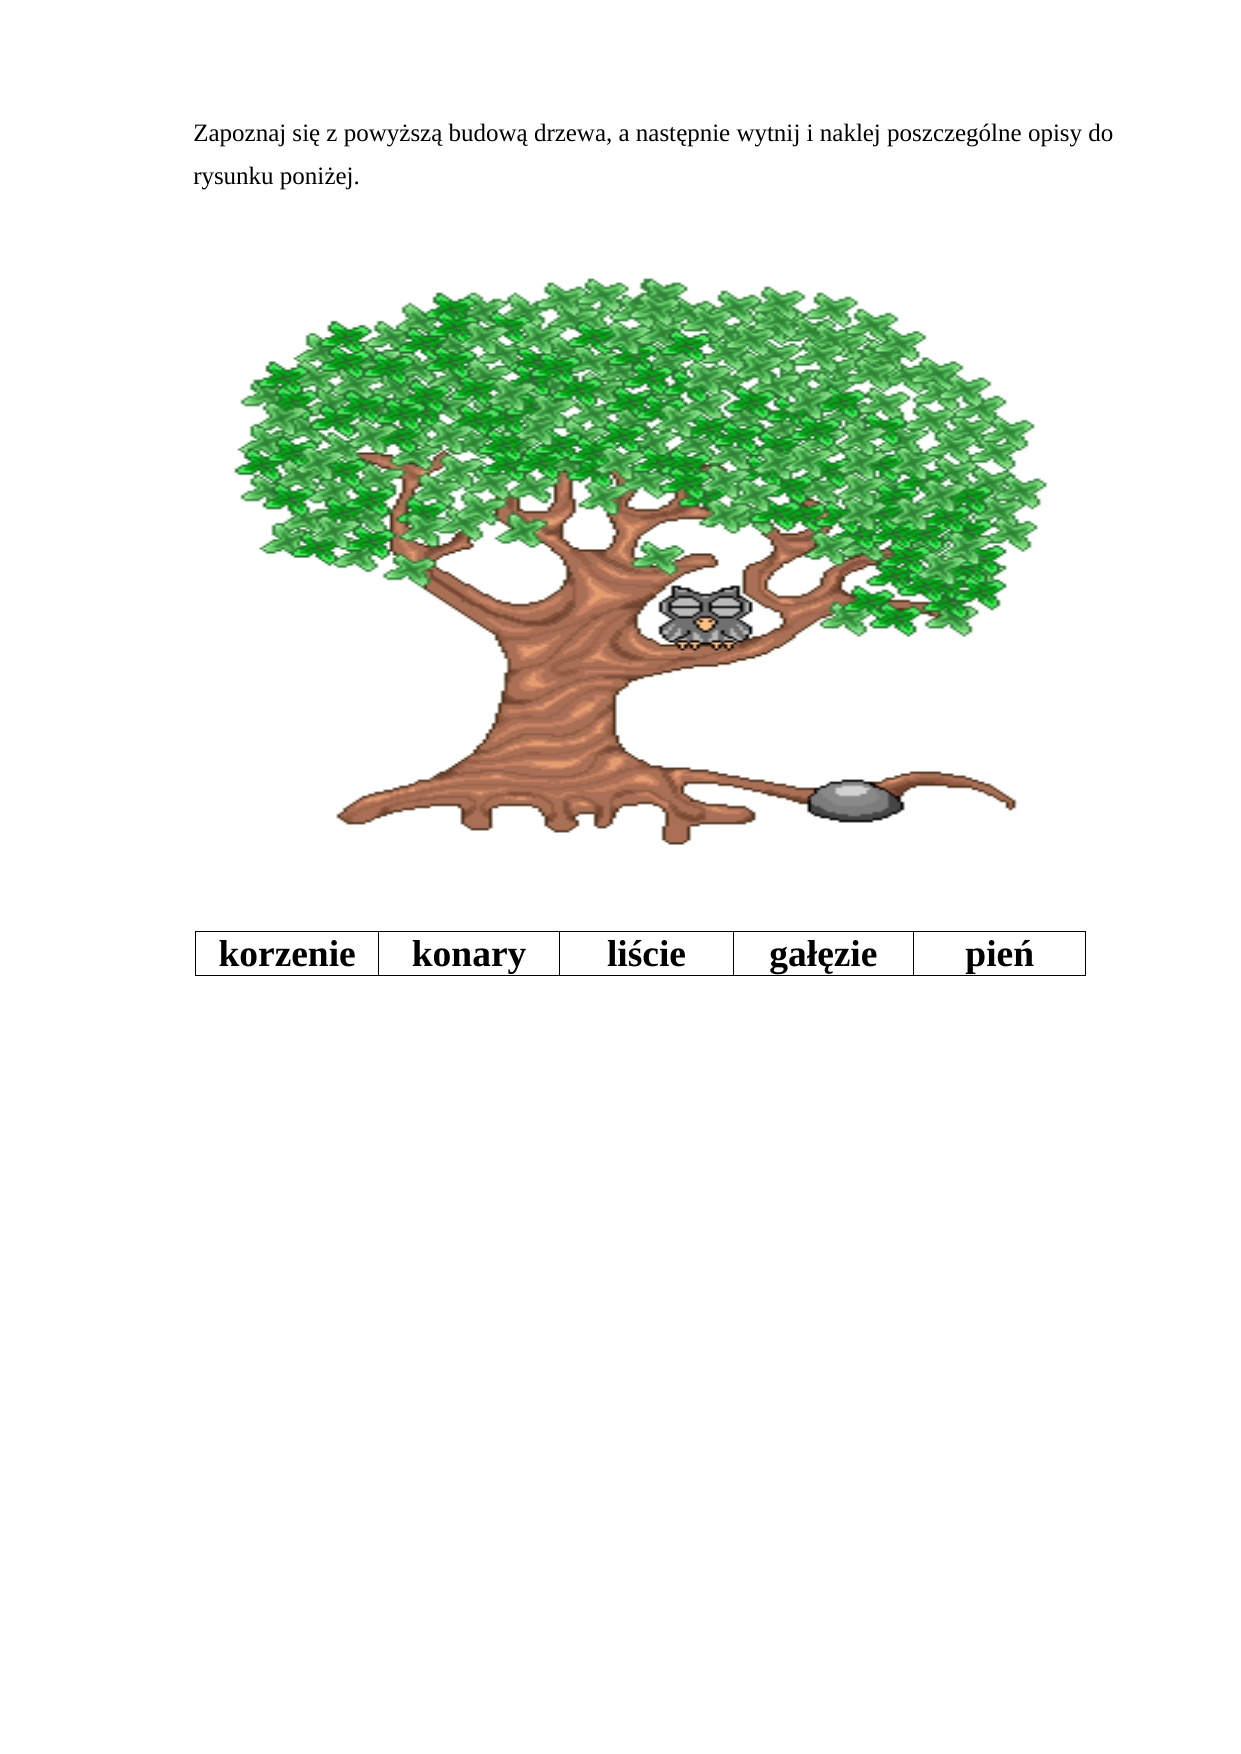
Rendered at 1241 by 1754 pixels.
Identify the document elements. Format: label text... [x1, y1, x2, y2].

table_header liście [560, 932, 733, 975]
picture [196, 247, 1072, 853]
list Zapoznaj się z powyższą budową drzewa, a następnie wytnij i naklej poszczególne opisy do rysunku poniżej. [193, 118, 1122, 190]
table_header gałęzie [734, 932, 913, 975]
table_header pień [914, 932, 1085, 975]
table_header konary [379, 932, 559, 975]
table_header korzenie [196, 932, 378, 975]
